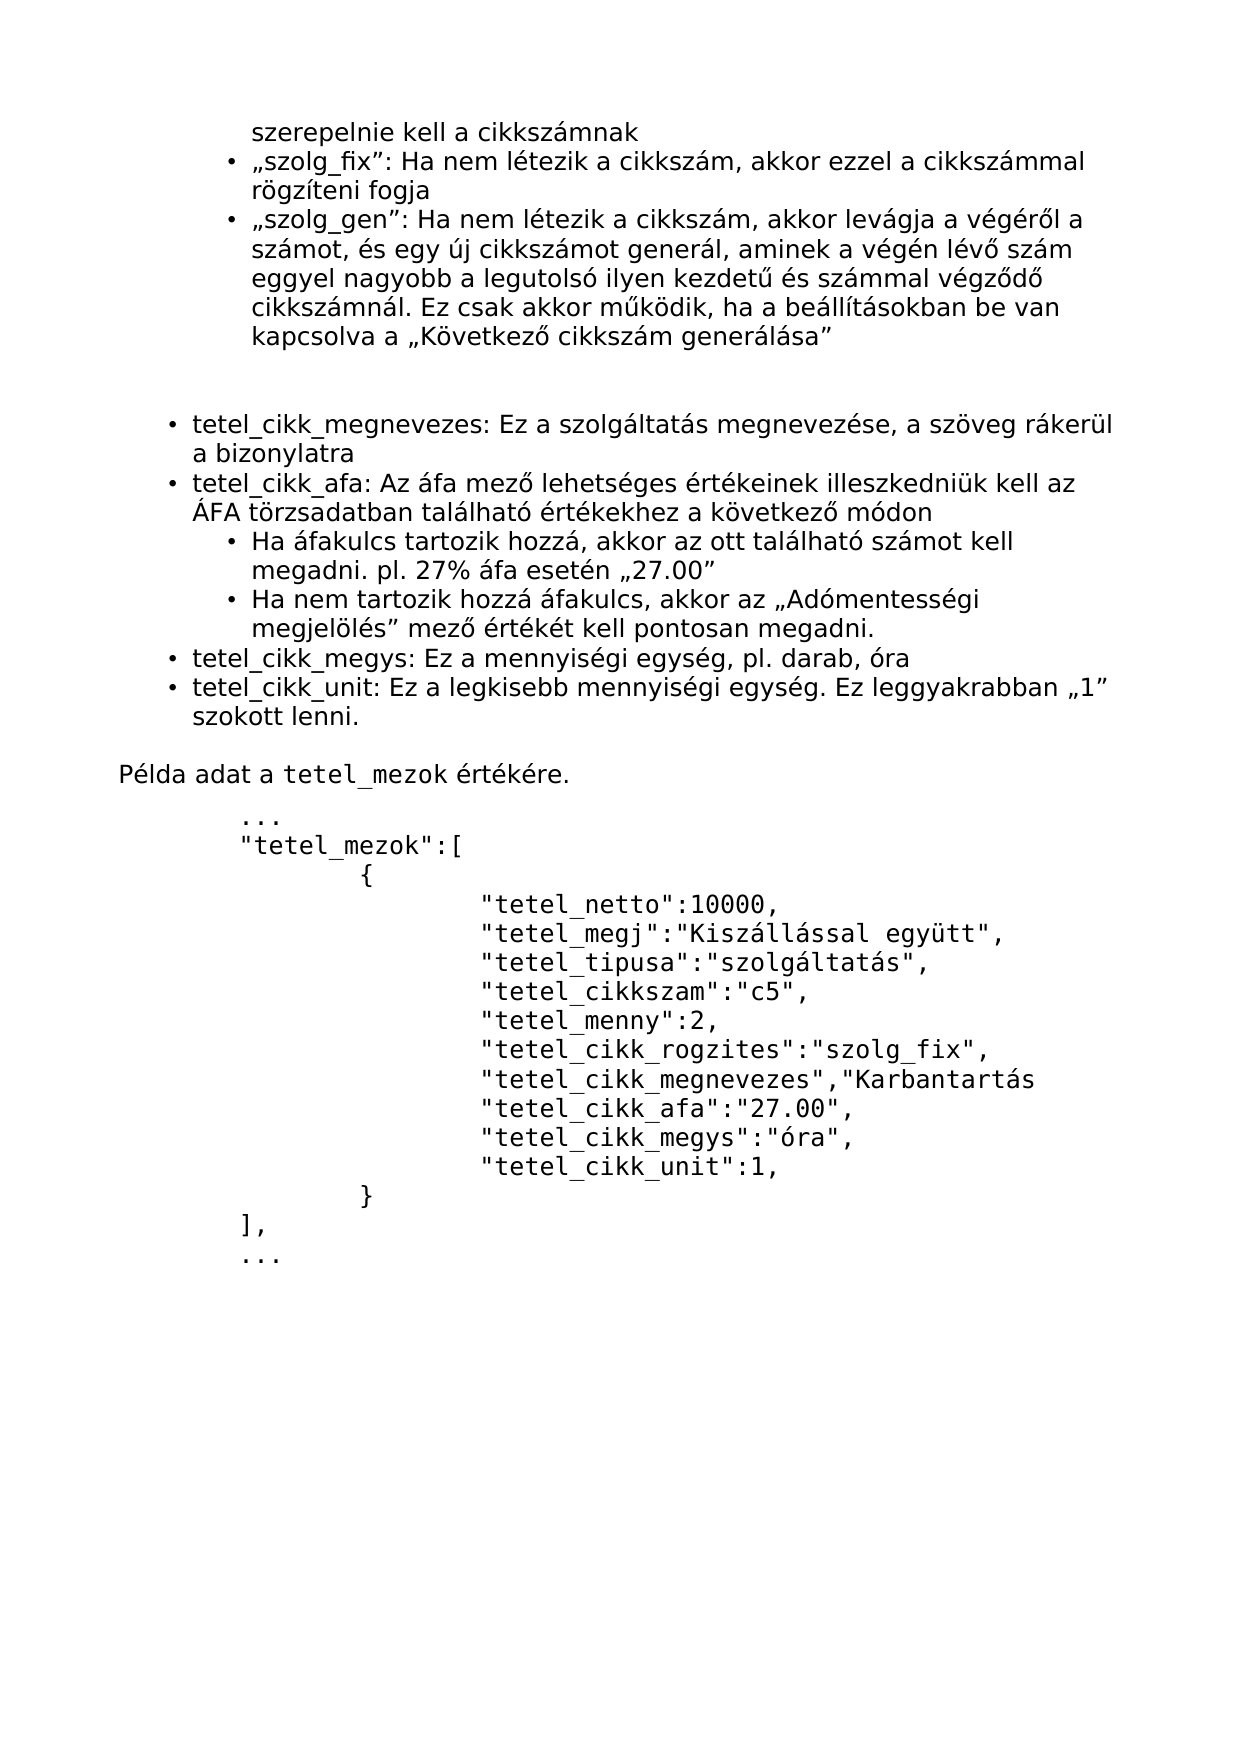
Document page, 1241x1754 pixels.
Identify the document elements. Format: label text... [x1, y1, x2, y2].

list Ha nem tartozik hozzá áfakulcs, akkor az „Adómentességi megjelölés” mező értékét kell pontosan megadni. [236, 585, 1122, 644]
list tetel_cikk_megnevezes: Ez a szolgáltatás megnevezése, a szöveg rákerül a bizonylatra [177, 410, 1122, 469]
list szerepelnie kell a cikkszámnak [236, 118, 1122, 147]
text Példa adat a tetel_mezok értékére. [118, 761, 1122, 790]
list tetel_cikk_unit: Ez a legkisebb mennyiségi egység. Ez leggyakrabban „1” szokott lenni. [177, 673, 1122, 731]
list tetel_cikk_afa: Az áfa mező lehetséges értékeinek illeszkedniük kell az ÁFA törzsadatban található értékekhez a következő módon [177, 469, 1122, 527]
list „szolg_gen”: Ha nem létezik a cikkszám, akkor levágja a végéről a számot, és egy új cikkszámot generál, aminek a végén lévő szám eggyel nagyobb a legutolsó ilyen kezdetű és számmal végződő cikkszámnál. Ez csak akkor működik, ha a beállításokban be van kapcsolva a „Következő cikkszám generálása” [236, 206, 1122, 351]
text ... "tetel_mezok":[ { "tetel_netto":10000, "tetel_megj":"Kiszállással együtt", "tetel_tipusa":"szolgáltatás", "tetel_cikkszam":"c5", "tetel_menny":2, "tetel_cikk_rogzites":"szolg_fix", "tetel_cikk_megnevezes","Karbantartás "tetel_cikk_afa":"27.00", "tetel_cikk_megys":"óra", "tetel_cikk_unit":1, } ], ... [118, 802, 1122, 1269]
list „szolg_fix”: Ha nem létezik a cikkszám, akkor ezzel a cikkszámmal rögzíteni fogja [236, 147, 1122, 206]
list tetel_cikk_megys: Ez a mennyiségi egység, pl. darab, óra [177, 644, 1122, 673]
list Ha áfakulcs tartozik hozzá, akkor az ott található számot kell megadni. pl. 27% áfa esetén „27.00” [236, 527, 1122, 585]
